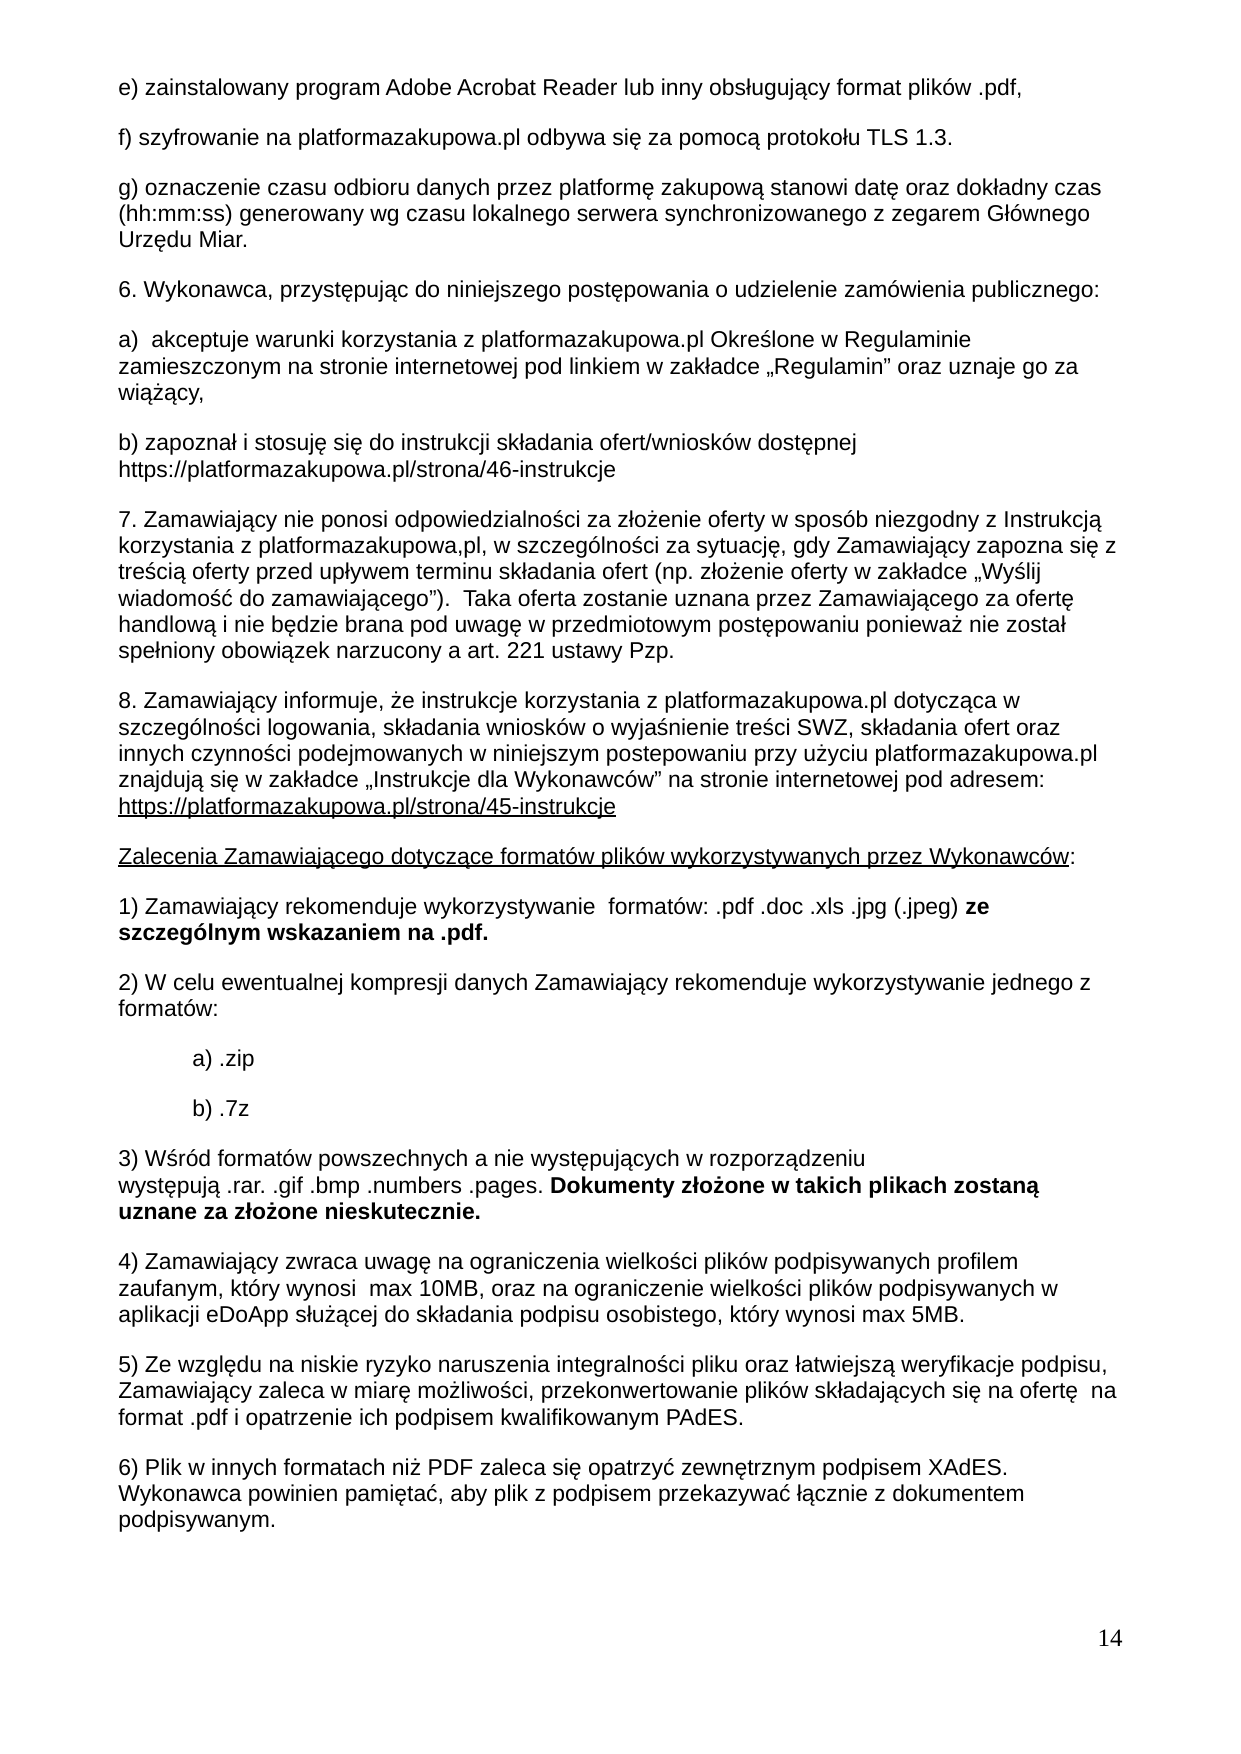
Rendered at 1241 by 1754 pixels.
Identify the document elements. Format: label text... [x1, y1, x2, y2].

text 6) Plik w innych formatach niż PDF zaleca się opatrzyć zewnętrznym podpisem XAdES. Wykonawca powinien pamiętać, aby plik z podpisem przekazywać łącznie z dokumentem podpisywanym. [118, 1453, 1122, 1533]
text e) zainstalowany program Adobe Acrobat Reader lub inny obsługujący format plików .pdf, [118, 74, 1122, 100]
text f) szyfrowanie na platformazakupowa.pl odbywa się za pomocą protokołu TLS 1.3. [118, 124, 1122, 150]
text a) akceptuje warunki korzystania z platformazakupowa.pl Określone w Regulaminie zamieszczonym na stronie internetowej pod linkiem w zakładce „Regulamin” oraz uznaje go za wiążący, [118, 326, 1122, 406]
text g) oznaczenie czasu odbioru danych przez platformę zakupową stanowi datę oraz dokładny czas (hh:mm:ss) generowany wg czasu lokalnego serwera synchronizowanego z zegarem Głównego Urzędu Miar. [118, 174, 1122, 253]
text 8. Zamawiający informuje, że instrukcje korzystania z platformazakupowa.pl dotycząca w szczególności logowania, składania wniosków o wyjaśnienie treści SWZ, składania ofert oraz innych czynności podejmowanych w niniejszym postepowaniu przy użyciu platformazakupowa.pl znajdują się w zakładce „Instrukcje dla Wykonawców” na stronie internetowej pod adresem: https://platformazakupowa.pl/strona/45-instrukcje [118, 687, 1122, 819]
text Zalecenia Zamawiającego dotyczące formatów plików wykorzystywanych przez Wykonawców: [118, 843, 1122, 869]
text 1) Zamawiający rekomenduje wykorzystywanie formatów: .pdf .doc .xls .jpg (.jpeg) ze szczególnym wskazaniem na .pdf. [118, 893, 1122, 945]
text b) .7z [118, 1095, 1122, 1122]
text 7. Zamawiający nie ponosi odpowiedzialności za złożenie oferty w sposób niezgodny z Instrukcją korzystania z platformazakupowa,pl, w szczególności za sytuację, gdy Zamawiający zapozna się z treścią oferty przed upływem terminu składania ofert (np. złożenie oferty w zakładce „Wyślij wiadomość do zamawiającego”). Taka oferta zostanie uznana przez Zamawiającego za ofertę handlową i nie będzie brana pod uwagę w przedmiotowym postępowaniu ponieważ nie został spełniony obowiązek narzucony a art. 221 ustawy Pzp. [118, 506, 1122, 664]
text 5) Ze względu na niskie ryzyko naruszenia integralności pliku oraz łatwiejszą weryfikacje podpisu, Zamawiający zaleca w miarę możliwości, przekonwertowanie plików składających się na ofertę na format .pdf i opatrzenie ich podpisem kwalifikowanym PAdES. [118, 1351, 1122, 1430]
text a) .zip [118, 1045, 1122, 1072]
text 4) Zamawiający zwraca uwagę na ograniczenia wielkości plików podpisywanych profilem zaufanym, który wynosi max 10MB, oraz na ograniczenie wielkości plików podpisywanych w aplikacji eDoApp służącej do składania podpisu osobistego, który wynosi max 5MB. [118, 1248, 1122, 1327]
text b) zapoznał i stosuję się do instrukcji składania ofert/wniosków dostępnej https://platformazakupowa.pl/strona/46-instrukcje [118, 429, 1122, 482]
text 6. Wykonawca, przystępując do niniejszego postępowania o udzielenie zamówienia publicznego: [118, 276, 1122, 303]
text 2) W celu ewentualnej kompresji danych Zamawiający rekomenduje wykorzystywanie jednego z formatów: [118, 969, 1122, 1022]
text 3) Wśród formatów powszechnych a nie występujących w rozporządzeniu występują .rar. .gif .bmp .numbers .pages. Dokumenty złożone w takich plikach zostaną uznane za złożone nieskutecznie. [118, 1145, 1122, 1224]
